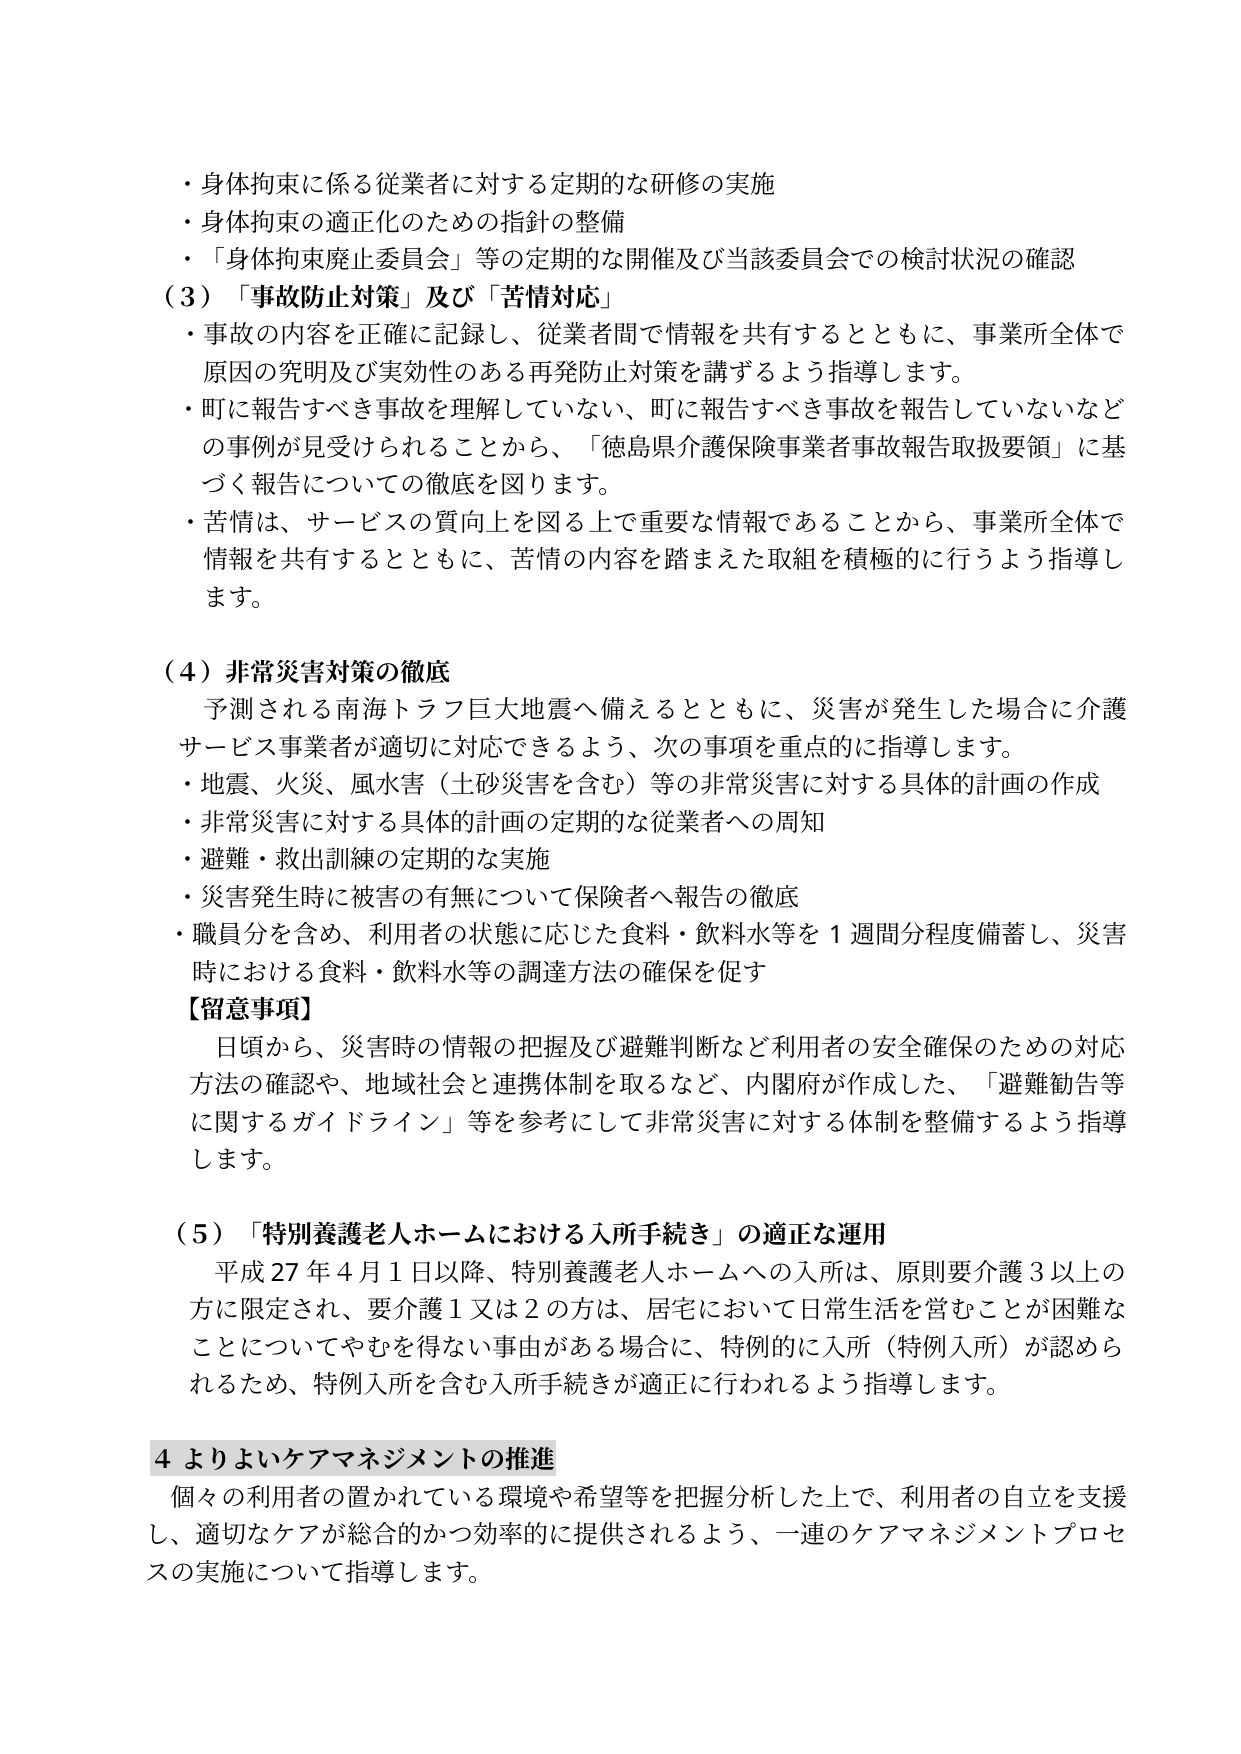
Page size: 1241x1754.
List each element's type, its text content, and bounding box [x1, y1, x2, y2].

text 日頃から、災害時の情報の把握及び避難判断など利用者の安全確保のための対応方法の確認や、地域社会と連携体制を取るなど、内閣府が作成した、「避難勧告等に関するガイドライン」等を参考にして非常災害に対する体制を整備するよう指導します。 [189, 1027, 1128, 1177]
text （３）「事故防止対策」及び「苦情対応」 [112, 277, 1128, 314]
text ・災害発生時に被害の有無について保険者へ報告の徹底 [112, 877, 1128, 914]
text 平成27 年４月１日以降、特別養護老人ホームへの入所は、原則要介護３以上の方に限定され、要介護１又は２の方は、居宅において日常生活を営むことが困難なことについてやむを得ない事由がある場合に、特例的に入所（特例入所）が認められるため、特例入所を含む入所手続きが適正に行われるよう指導します。 [189, 1252, 1128, 1402]
text ・非常災害に対する具体的計画の定期的な従業者への周知 [112, 802, 1128, 839]
text ・事故の内容を正確に記録し、従業者間で情報を共有するとともに、事業所全体で原因の究明及び実効性のある再発防止対策を講ずるよう指導します。 [178, 314, 1128, 389]
text 【留意事項】 [112, 989, 1128, 1027]
text （５）「特別養護老人ホームにおける入所手続き」の適正な運用 [112, 1214, 1128, 1252]
text ・身体拘束の適正化のための指針の整備 [112, 202, 1128, 239]
text 予測される南海トラフ巨大地震へ備えるとともに、災害が発生した場合に介護サービス事業者が適切に対応できるよう、次の事項を重点的に指導します。 [178, 689, 1128, 764]
text ・苦情は、サービスの質向上を図る上で重要な情報であることから、事業所全体で情報を共有するとともに、苦情の内容を踏まえた取組を積極的に行うよう指導します。 [178, 502, 1128, 614]
text 個々の利用者の置かれている環境や希望等を把握分析した上で、利用者の自立を支援し、適切なケアが総合的かつ効率的に提供されるよう、一連のケアマネジメントプロセスの実施について指導します。 [145, 1477, 1128, 1589]
text ・「身体拘束廃止委員会」等の定期的な開催及び当該委員会での検討状況の確認 [112, 239, 1128, 277]
text ・職員分を含め、利用者の状態に応じた食料・飲料水等を1 週間分程度備蓄し、災害時における食料・飲料水等の調達方法の確保を促す [167, 914, 1128, 989]
text ・町に報告すべき事故を理解していない、町に報告すべき事故を報告していないなどの事例が見受けられることから、「徳島県介護保険事業者事故報告取扱要領」に基づく報告についての徹底を図ります。 [176, 389, 1128, 502]
text ・身体拘束に係る従業者に対する定期的な研修の実施 [112, 164, 1128, 202]
text （４）非常災害対策の徹底 [112, 652, 1128, 689]
text ・地震、火災、風水害（土砂災害を含む）等の非常災害に対する具体的計画の作成 [112, 764, 1128, 802]
text ・避難・救出訓練の定期的な実施 [112, 839, 1128, 877]
text ４ よりよいケアマネジメントの推進 [112, 1439, 1128, 1477]
